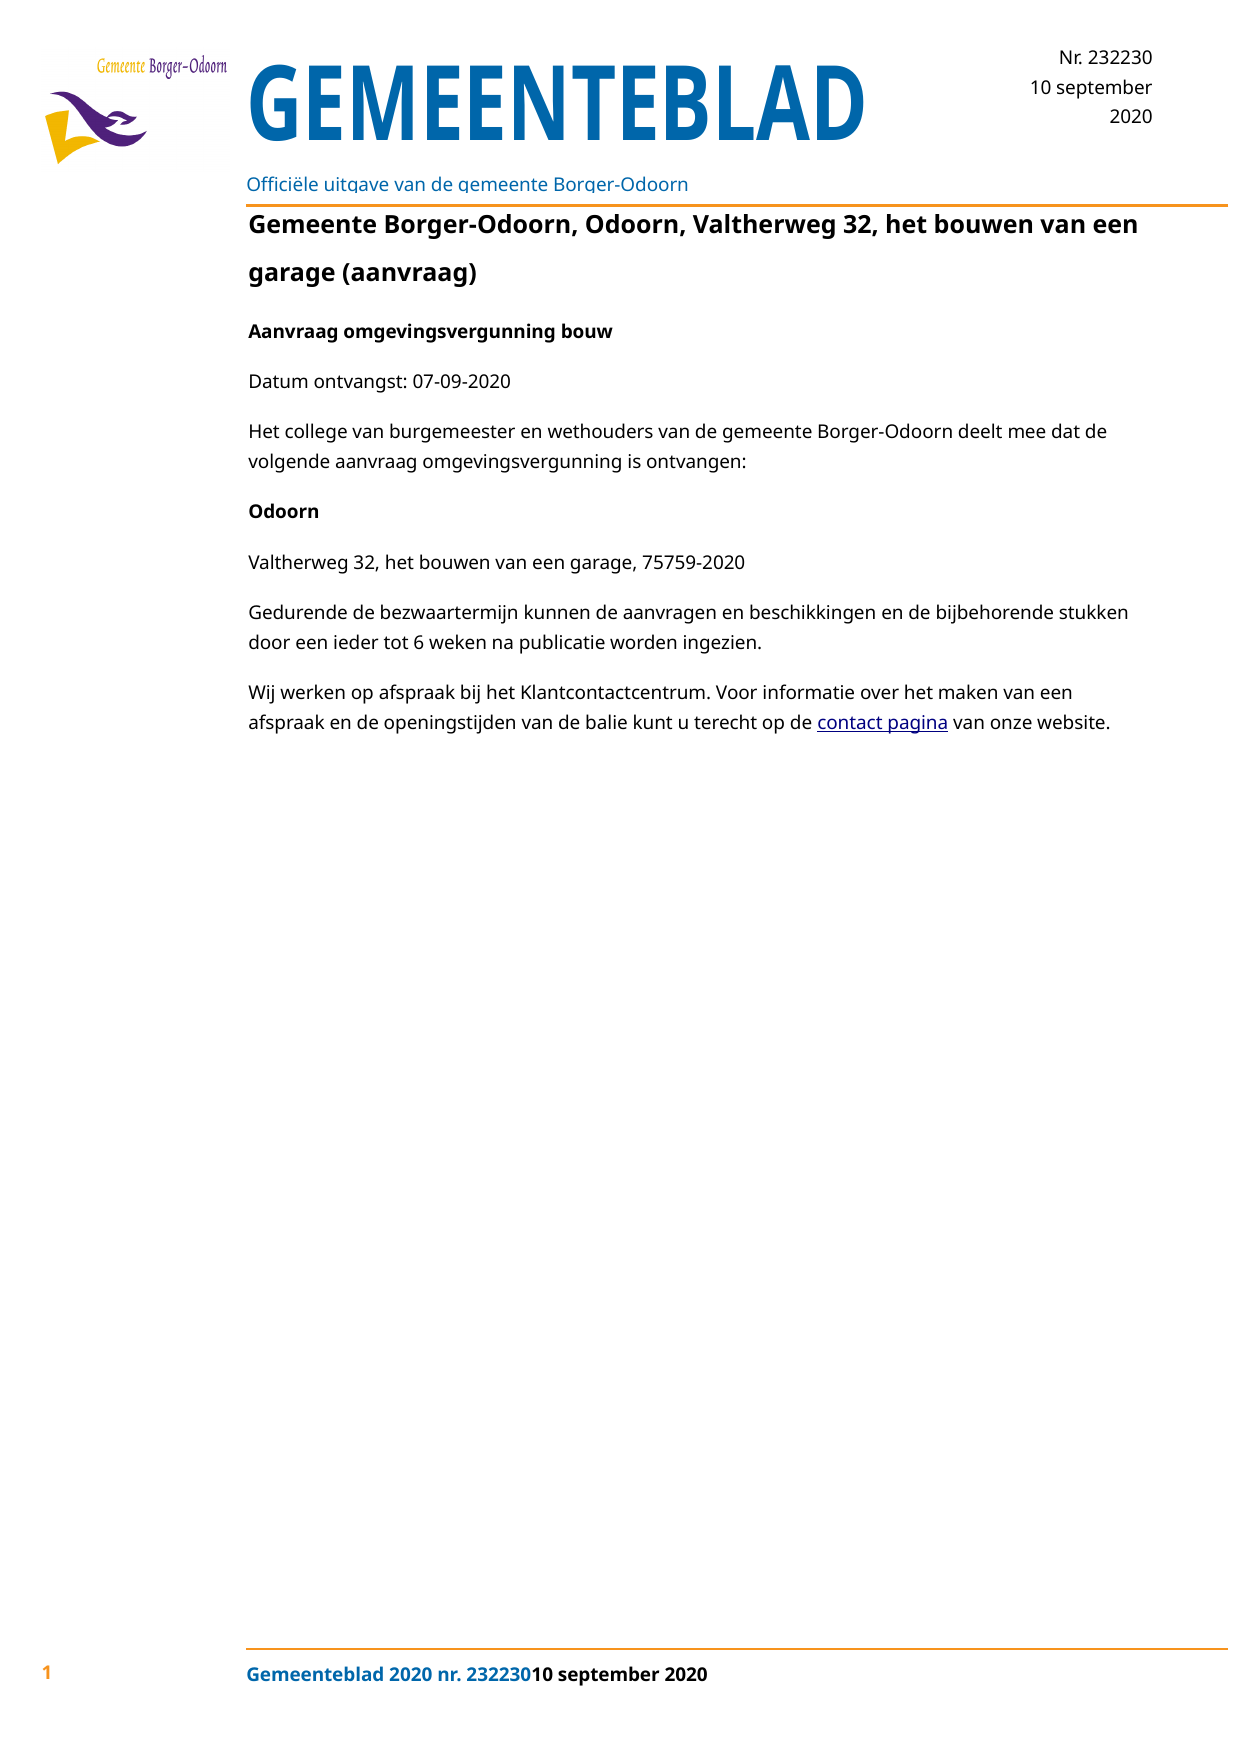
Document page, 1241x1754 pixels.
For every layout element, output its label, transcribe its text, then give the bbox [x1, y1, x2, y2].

text Aanvraag omgevingsvergunning bouw [248, 318, 1152, 344]
text Datum ontvangst: 07-09-2020 [248, 368, 1152, 394]
text Wij werken op afspraak bij het Klantcontactcentrum. Voor informatie over het maken van een afspraak en de openingstijden van de balie kunt u terecht op de contact pagina van onze website. [248, 679, 1152, 735]
text Gemeente Borger-Odoorn, Odoorn, Valtherweg 32, het bouwen van een garage (aanvraag) [248, 207, 1152, 288]
text Odoorn [248, 499, 1152, 524]
text Gedurende de bezwaartermijn kunnen de aanvragen en beschikkingen en de bijbehorende stukken door een ieder tot 6 weken na publicatie worden ingezien. [248, 599, 1152, 655]
text Het college van burgemeester en wethouders van de gemeente Borger-Odoorn deelt mee dat de volgende aanvraag omgevingsvergunning is ontvangen: [248, 419, 1152, 474]
text Valtherweg 32, het bouwen van een garage, 75759-2020 [248, 549, 1152, 575]
picture [41, 47, 231, 172]
